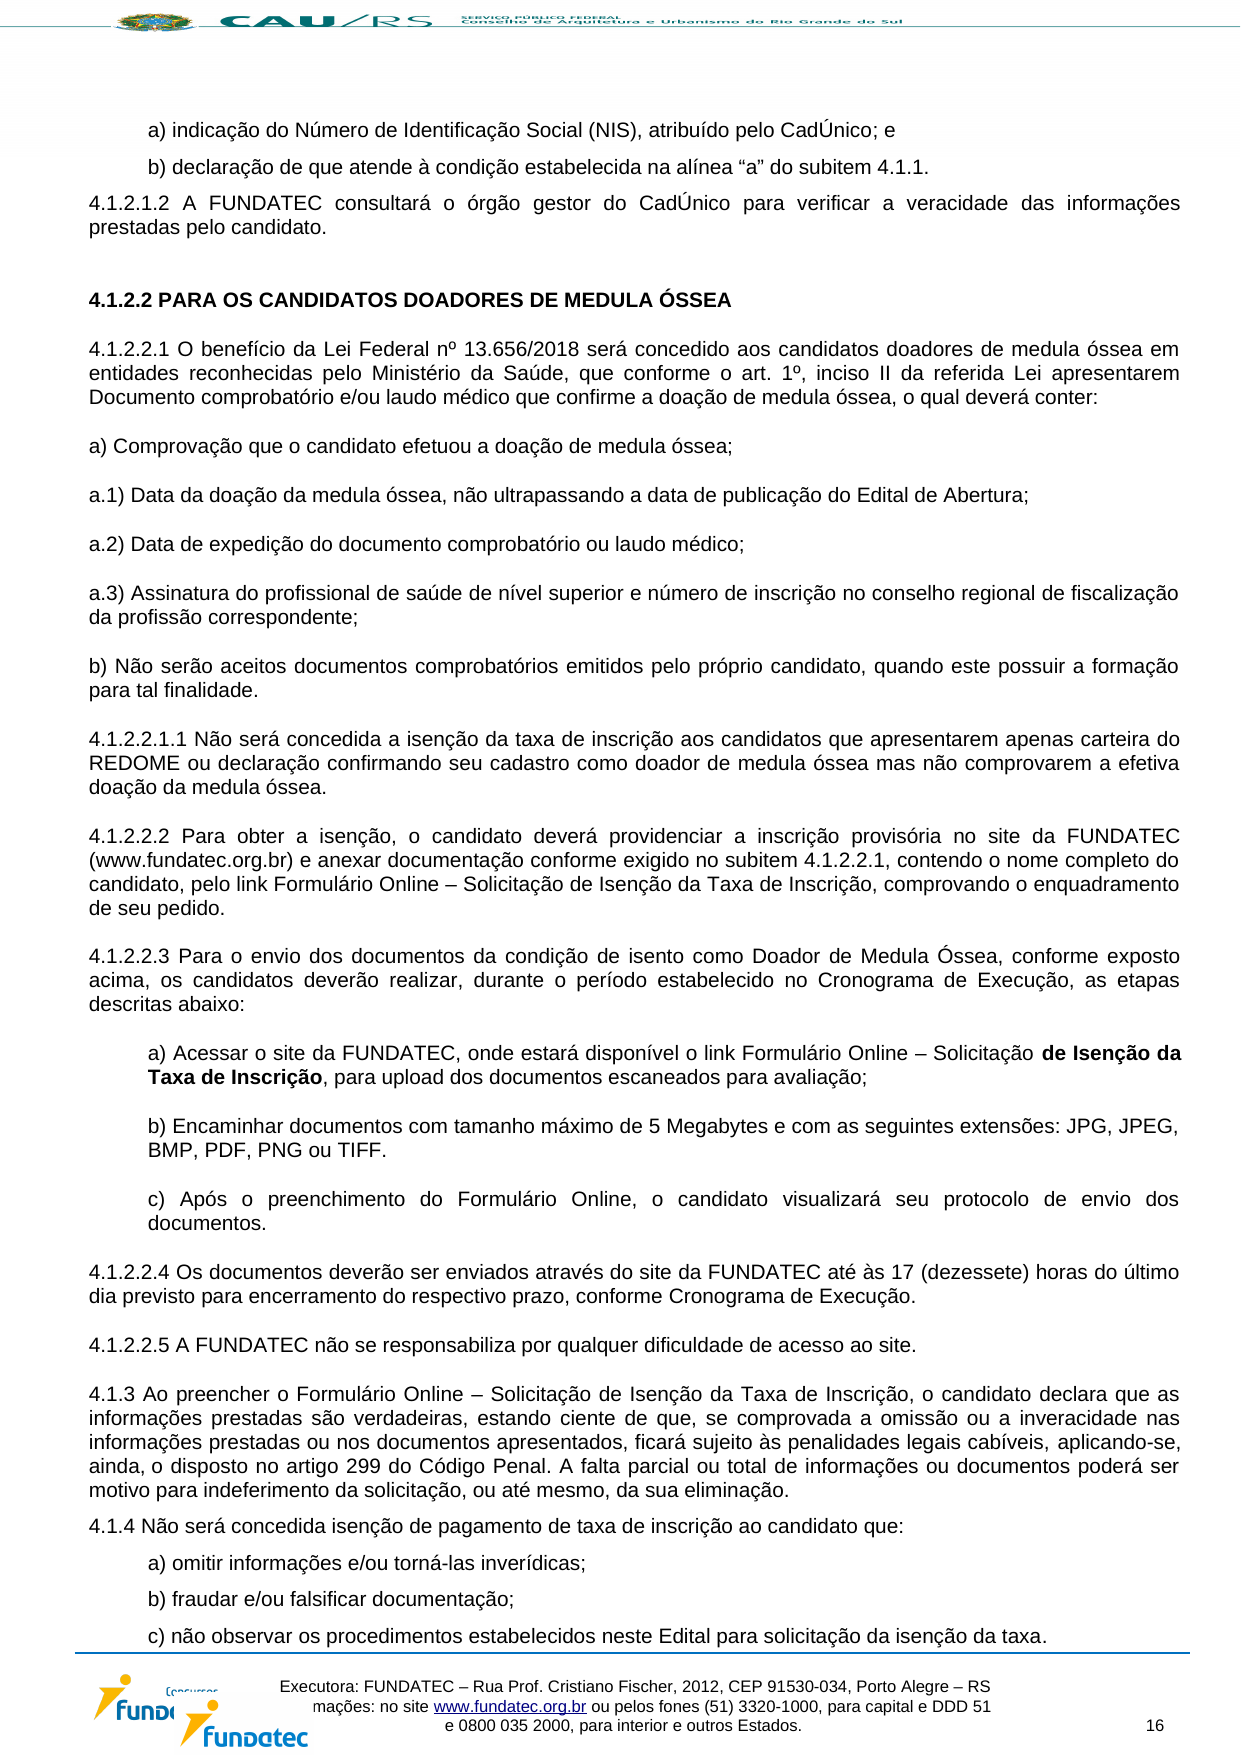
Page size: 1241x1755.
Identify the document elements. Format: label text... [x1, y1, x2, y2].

text b) declaração de que atende à condição estabelecida na alínea “a” do subitem 4.1.1. [148, 158, 1181, 179]
text 4.1.2.2.2 Para obter a isenção, o candidato deverá providenciar a inscrição provisória no site da FUNDATEC (www.fundatec.org.br) e anexar documentação conforme exigido no subitem 4.1.2.2.1, contendo o nome completo do candidato, pelo link Formulário Online – Solicitação de Isenção da Taxa de Inscrição, comprovando o enquadramento de seu pedido. [89, 823, 1181, 919]
text 4.1.2.1.2 A FUNDATEC consultará o órgão gestor do CadÚnico para verificar a veracidade das informações prestadas pelo candidato. [89, 191, 1181, 239]
text c) Após o preenchimento do Formulário Online, o candidato visualizará seu protocolo de envio dos documentos. [148, 1187, 1181, 1235]
list b) Encaminhar documentos com tamanho máximo de 5 Megabytes e com as seguintes extensões: JPG, JPEG, BMP, PDF, PNG ou TIFF. [148, 1114, 1181, 1162]
text 4.1.2.2.4 Os documentos deverão ser enviados através do site da FUNDATEC até às 17 (dezessete) horas do último dia previsto para encerramento do respectivo prazo, conforme Cronograma de Execução. [89, 1260, 1181, 1308]
text c) não observar os procedimentos estabelecidos neste Edital para solicitação da isenção da taxa. [148, 1623, 1181, 1647]
text b) fraudar e/ou falsificar documentação; [148, 1587, 1181, 1611]
text 4.1.4 Não será concedida isenção de pagamento de taxa de inscrição ao candidato que: [89, 1514, 1181, 1538]
text 4.1.2.2.5 A FUNDATEC não se responsabiliza por qualquer dificuldade de acesso ao site. [89, 1333, 1181, 1357]
text a.1) Data da doação da medula óssea, não ultrapassando a data de publicação do Edital de Abertura; [89, 483, 1181, 507]
text 4.1.2.2.3 Para o envio dos documentos da condição de isento como Doador de Medula Óssea, conforme exposto acima, os candidatos deverão realizar, durante o período estabelecido no Cronograma de Execução, as etapas descritas abaixo: [89, 944, 1181, 1016]
text 4.1.2.2.1.1 Não será concedida a isenção da taxa de inscrição aos candidatos que apresentarem apenas carteira do REDOME ou declaração confirmando seu cadastro como doador de medula óssea mas não comprovarem a efetiva doação da medula óssea. [89, 727, 1181, 798]
text a) Acessar o site da FUNDATEC, onde estará disponível o link Formulário Online – Solicitação de Isenção da Taxa de Inscrição, para upload dos documentos escaneados para avaliação; [148, 1041, 1181, 1089]
text a) Comprovação que o candidato efetuou a doação de medula óssea; [89, 434, 1181, 458]
text a) omitir informações e/ou torná-las inverídicas; [148, 1551, 1181, 1574]
text b) Não serão aceitos documentos comprobatórios emitidos pelo próprio candidato, quando este possuir a formação para tal finalidade. [89, 654, 1181, 702]
text 4.1.3 Ao preencher o Formulário Online – Solicitação de Isenção da Taxa de Inscrição, o candidato declara que as informações prestadas são verdadeiras, estando ciente de que, se comprovada a omissão ou a inveracidade nas informações prestadas ou nos documentos apresentados, ficará sujeito às penalidades legais cabíveis, aplicando-se, ainda, o disposto no artigo 299 do Código Penal. A falta parcial ou total de informações ou documentos poderá ser motivo para indeferimento da solicitação, ou até mesmo, da sua eliminação. [89, 1382, 1181, 1502]
text 4.1.2.2 PARA OS CANDIDATOS DOADORES DE MEDULA ÓSSEA [89, 288, 1181, 312]
text 4.1.2.2.1 O benefício da Lei Federal nº 13.656/2018 será concedido aos candidatos doadores de medula óssea em entidades reconhecidas pelo Ministério da Saúde, que conforme o art. 1º, inciso II da referida Lei apresentarem Documento comprobatório e/ou laudo médico que confirme a doação de medula óssea, o qual deverá conter: [89, 337, 1181, 409]
text a.3) Assinatura do profissional de saúde de nível superior e número de inscrição no conselho regional de fiscalização da profissão correspondente; [89, 581, 1181, 629]
text a.2) Data de expedição do documento comprobatório ou laudo médico; [89, 532, 1181, 556]
